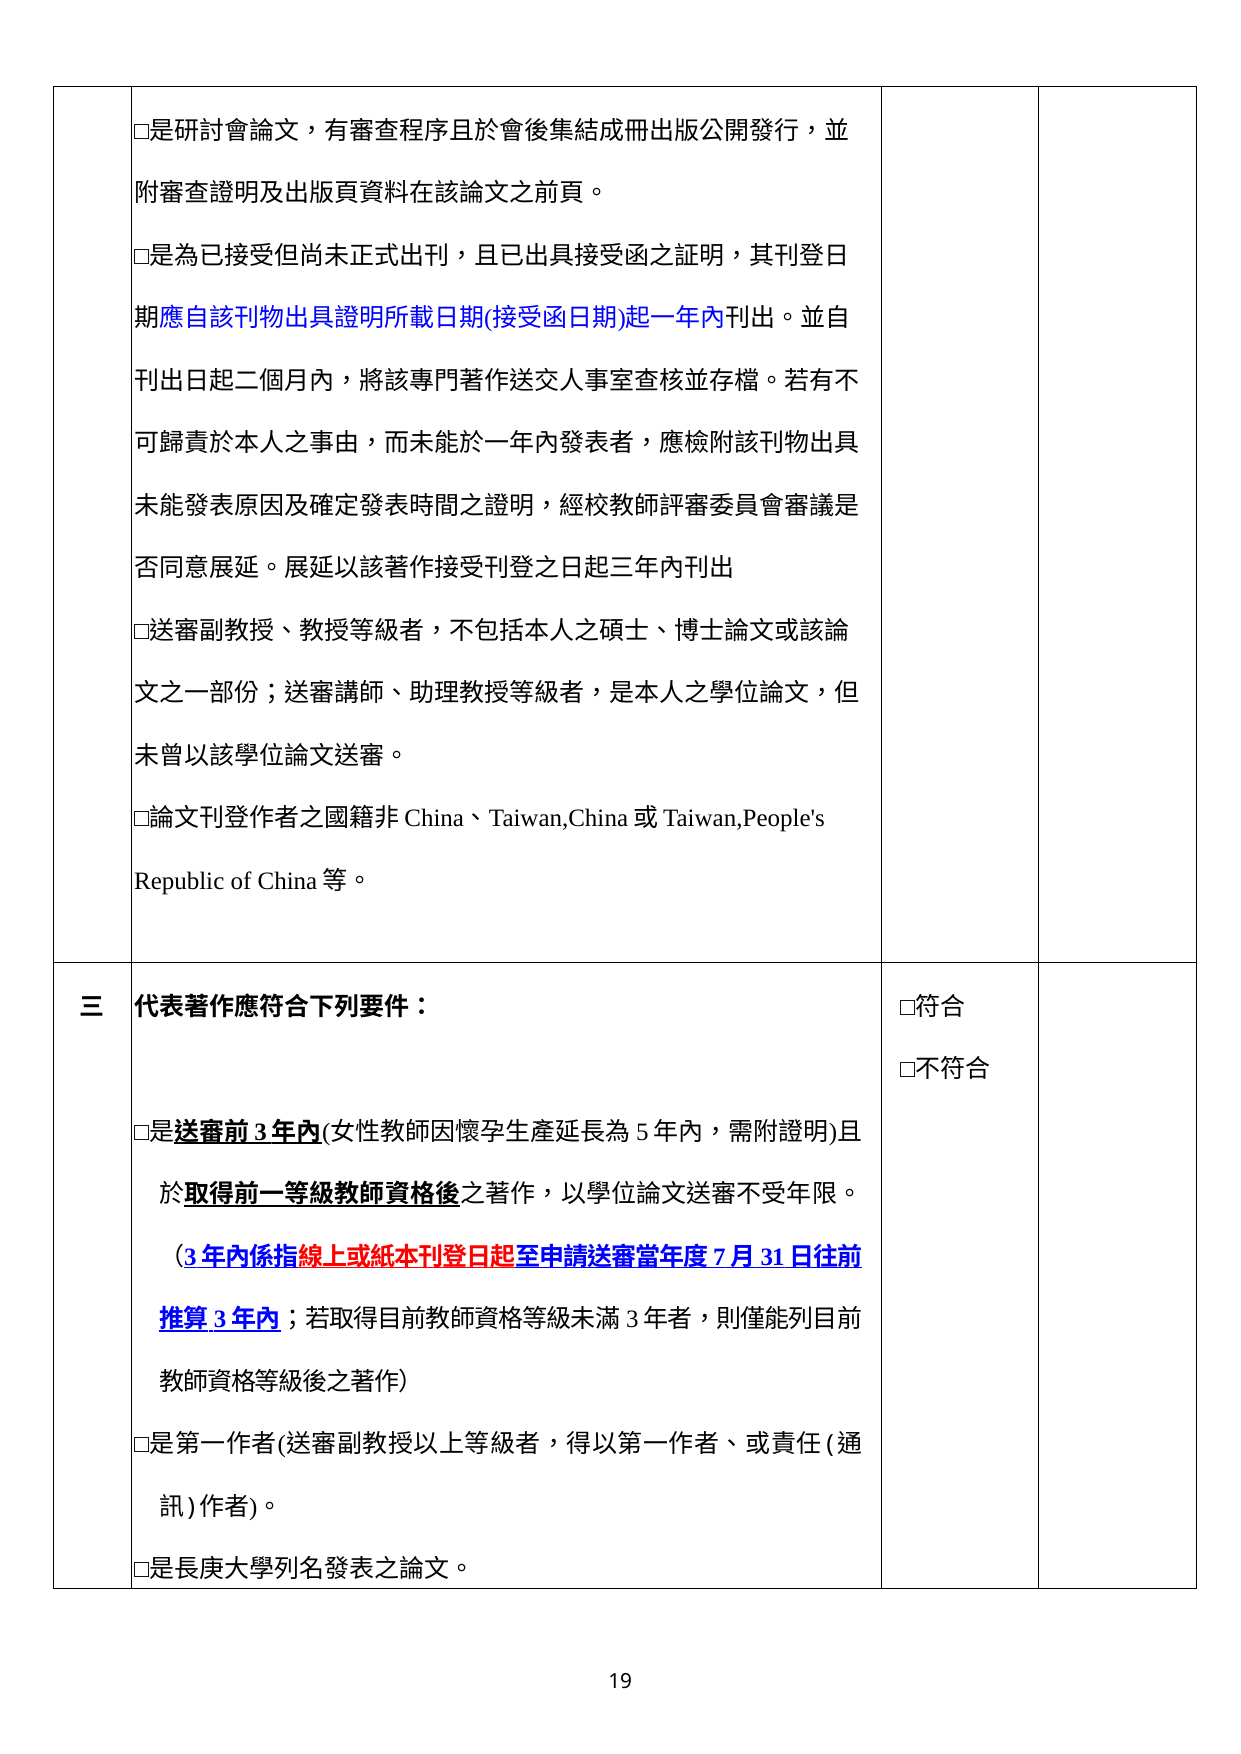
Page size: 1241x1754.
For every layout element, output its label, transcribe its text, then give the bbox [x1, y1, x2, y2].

table_cell [1039, 87, 1196, 962]
table_cell 代表著作應符合下列要件： □是送審前3年內(女性教師因懷孕生產延長為5年內，需附證明)且於取得前一等級教師資格後之著作，以學位論文送審不受年限。（3年內係指線上或紙本刊登日起至申請送審當年度7月31日往前推算3年內；若取得目前教師資格等級未滿3年者，則僅能列目前教師資格等級後之著作） □是第一作者(送審副教授以上等級者，得以第一作者、或責任(通訊)作者)。 □是長庚大學列名發表之論文。 [132, 963, 881, 1588]
table_cell [882, 87, 1038, 962]
table_cell 三 [54, 963, 131, 1588]
table_cell □符合 □不符合 [882, 963, 1038, 1588]
table_cell [1039, 963, 1196, 1588]
table_cell [54, 87, 131, 962]
table_cell □是研討會論文，有審查程序且於會後集結成冊出版公開發行，並附審查證明及出版頁資料在該論文之前頁。 □是為已接受但尚未正式出刊，且已出具接受函之証明，其刊登日期應自該刊物出具證明所載日期(接受函日期)起一年內刊出。並自刊出日起二個月內，將該專門著作送交人事室查核並存檔。若有不可歸責於本人之事由，而未能於一年內發表者，應檢附該刊物出具未能發表原因及確定發表時間之證明，經校教師評審委員會審議是否同意展延。展延以該著作接受刊登之日起三年內刊出 □送審副教授、教授等級者，不包括本人之碩士、博士論文或該論文之一部份；送審講師、助理教授等級者，是本人之學位論文，但未曾以該學位論文送審。 □論文刊登作者之國籍非China、Taiwan,China或Taiwan,People's Republic of China等。 [132, 87, 881, 962]
